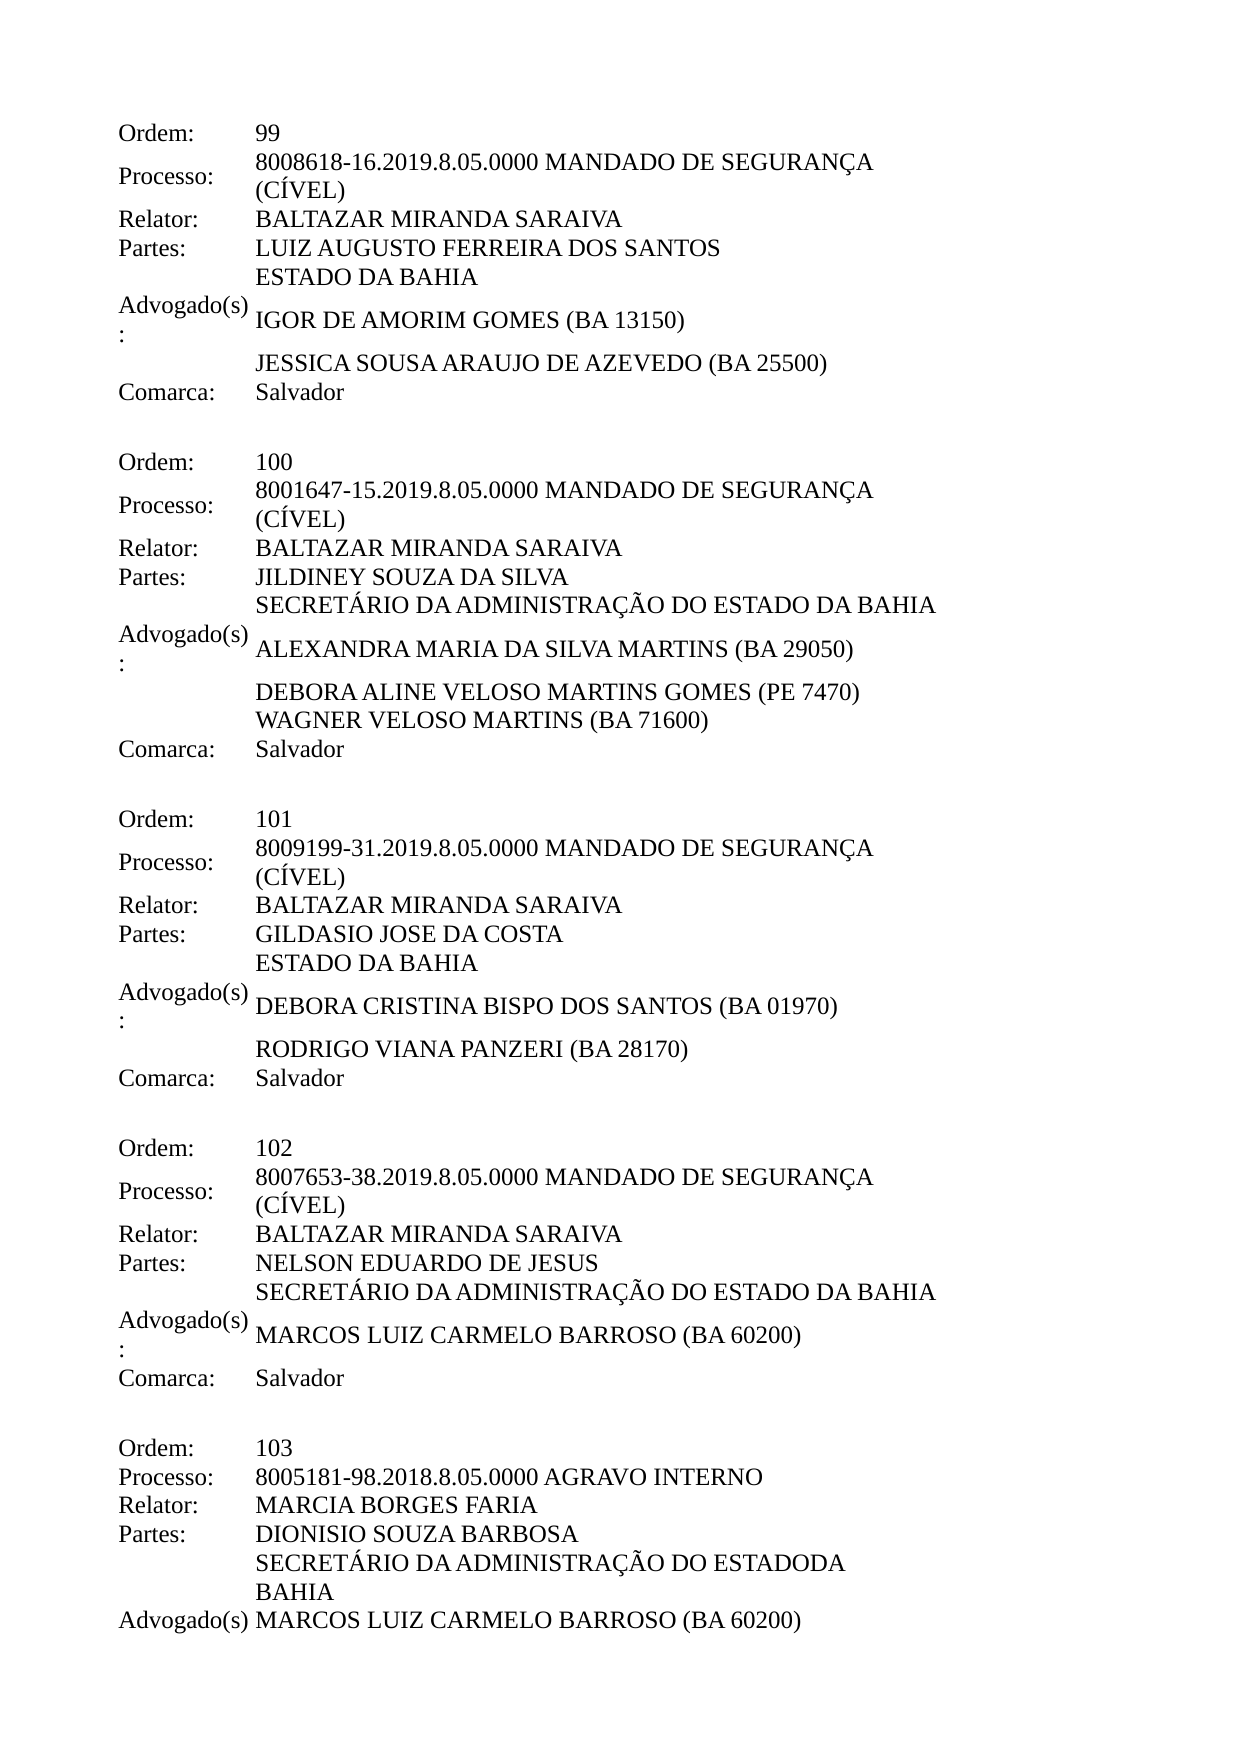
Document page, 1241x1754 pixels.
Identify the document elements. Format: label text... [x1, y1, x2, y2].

table_cell Partes: [118, 233, 255, 262]
table_cell Advogado(s): [118, 1306, 255, 1363]
table_header Ordem: [118, 804, 255, 833]
table_cell Relator: [118, 1491, 255, 1519]
table_cell [118, 677, 255, 706]
table_header Ordem: [118, 118, 255, 147]
table_cell Advogado(s) [118, 1606, 255, 1634]
table_cell WAGNER VELOSO MARTINS (BA 71600) [255, 706, 969, 734]
table_cell BALTAZAR MIRANDA SARAIVA [255, 533, 969, 562]
table_cell IGOR DE AMORIM GOMES (BA 13150) [255, 291, 969, 348]
table_cell [118, 591, 255, 619]
table_cell 8001647-15.2019.8.05.0000 MANDADO DE SEGURANÇA (CÍVEL) [255, 476, 969, 533]
table_cell MARCIA BORGES FARIA [255, 1491, 929, 1519]
table_cell [118, 348, 255, 377]
table_cell GILDASIO JOSE DA COSTA [255, 919, 969, 948]
table_cell ESTADO DA BAHIA [255, 262, 969, 291]
table_cell [118, 948, 255, 977]
table_cell Processo: [118, 1462, 255, 1491]
table_cell 8009199-31.2019.8.05.0000 MANDADO DE SEGURANÇA (CÍVEL) [255, 833, 969, 891]
table_header 99 [255, 118, 969, 147]
table_cell Partes: [118, 1519, 255, 1548]
table_cell Relator: [118, 533, 255, 562]
table_cell Advogado(s): [118, 619, 255, 677]
table_cell Salvador [255, 1063, 969, 1092]
table_cell Processo: [118, 147, 255, 204]
table_cell SECRETÁRIO DA ADMINISTRAÇÃO DO ESTADO DA BAHIA [255, 1277, 969, 1306]
table_cell JESSICA SOUSA ARAUJO DE AZEVEDO (BA 25500) [255, 348, 969, 377]
table_cell Processo: [118, 833, 255, 891]
table_cell MARCOS LUIZ CARMELO BARROSO (BA 60200) [255, 1606, 929, 1634]
table_header 100 [255, 447, 969, 476]
table_cell Relator: [118, 1219, 255, 1248]
table_cell Comarca: [118, 734, 255, 763]
table_cell 8005181-98.2018.8.05.0000 AGRAVO INTERNO [255, 1462, 929, 1491]
table_cell BALTAZAR MIRANDA SARAIVA [255, 204, 969, 233]
table_cell Processo: [118, 476, 255, 533]
table_cell DEBORA CRISTINA BISPO DOS SANTOS (BA 01970) [255, 977, 969, 1034]
table_cell Partes: [118, 562, 255, 591]
table_cell ALEXANDRA MARIA DA SILVA MARTINS (BA 29050) [255, 619, 969, 677]
table_cell LUIZ AUGUSTO FERREIRA DOS SANTOS [255, 233, 969, 262]
table_header Ordem: [118, 1433, 255, 1462]
table_cell DIONISIO SOUZA BARBOSA [255, 1519, 929, 1548]
table_cell [118, 262, 255, 291]
table_cell Relator: [118, 204, 255, 233]
table_cell NELSON EDUARDO DE JESUS [255, 1248, 969, 1277]
table_cell BALTAZAR MIRANDA SARAIVA [255, 1219, 969, 1248]
table_header 103 [255, 1433, 929, 1462]
table_cell Advogado(s): [118, 977, 255, 1034]
table_cell Comarca: [118, 1063, 255, 1092]
table_header Ordem: [118, 1133, 255, 1162]
table_cell BALTAZAR MIRANDA SARAIVA [255, 891, 969, 919]
table_cell Partes: [118, 1248, 255, 1277]
table_cell [118, 706, 255, 734]
table_cell Advogado(s): [118, 291, 255, 348]
table_cell MARCOS LUIZ CARMELO BARROSO (BA 60200) [255, 1306, 969, 1363]
table_cell Relator: [118, 891, 255, 919]
table_cell [118, 1034, 255, 1063]
table_cell DEBORA ALINE VELOSO MARTINS GOMES (PE 7470) [255, 677, 969, 706]
table_cell Salvador [255, 1363, 969, 1392]
table_cell SECRETÁRIO DA ADMINISTRAÇÃO DO ESTADO DA BAHIA [255, 591, 969, 619]
table_cell JILDINEY SOUZA DA SILVA [255, 562, 969, 591]
table_cell 8008618-16.2019.8.05.0000 MANDADO DE SEGURANÇA (CÍVEL) [255, 147, 969, 204]
table_cell Processo: [118, 1162, 255, 1219]
table_cell ESTADO DA BAHIA [255, 948, 969, 977]
table_header Ordem: [118, 447, 255, 476]
table_cell RODRIGO VIANA PANZERI (BA 28170) [255, 1034, 969, 1063]
table_header 102 [255, 1133, 969, 1162]
table_cell Comarca: [118, 1363, 255, 1392]
table_cell 8007653-38.2019.8.05.0000 MANDADO DE SEGURANÇA (CÍVEL) [255, 1162, 969, 1219]
table_cell Partes: [118, 919, 255, 948]
table_cell Comarca: [118, 377, 255, 406]
table_cell Salvador [255, 734, 969, 763]
table_cell SECRETÁRIO DA ADMINISTRAÇÃO DO ESTADODA BAHIA [255, 1548, 929, 1606]
table_cell [118, 1277, 255, 1306]
table_header 101 [255, 804, 969, 833]
table_cell [118, 1548, 255, 1606]
table_cell Salvador [255, 377, 969, 406]
